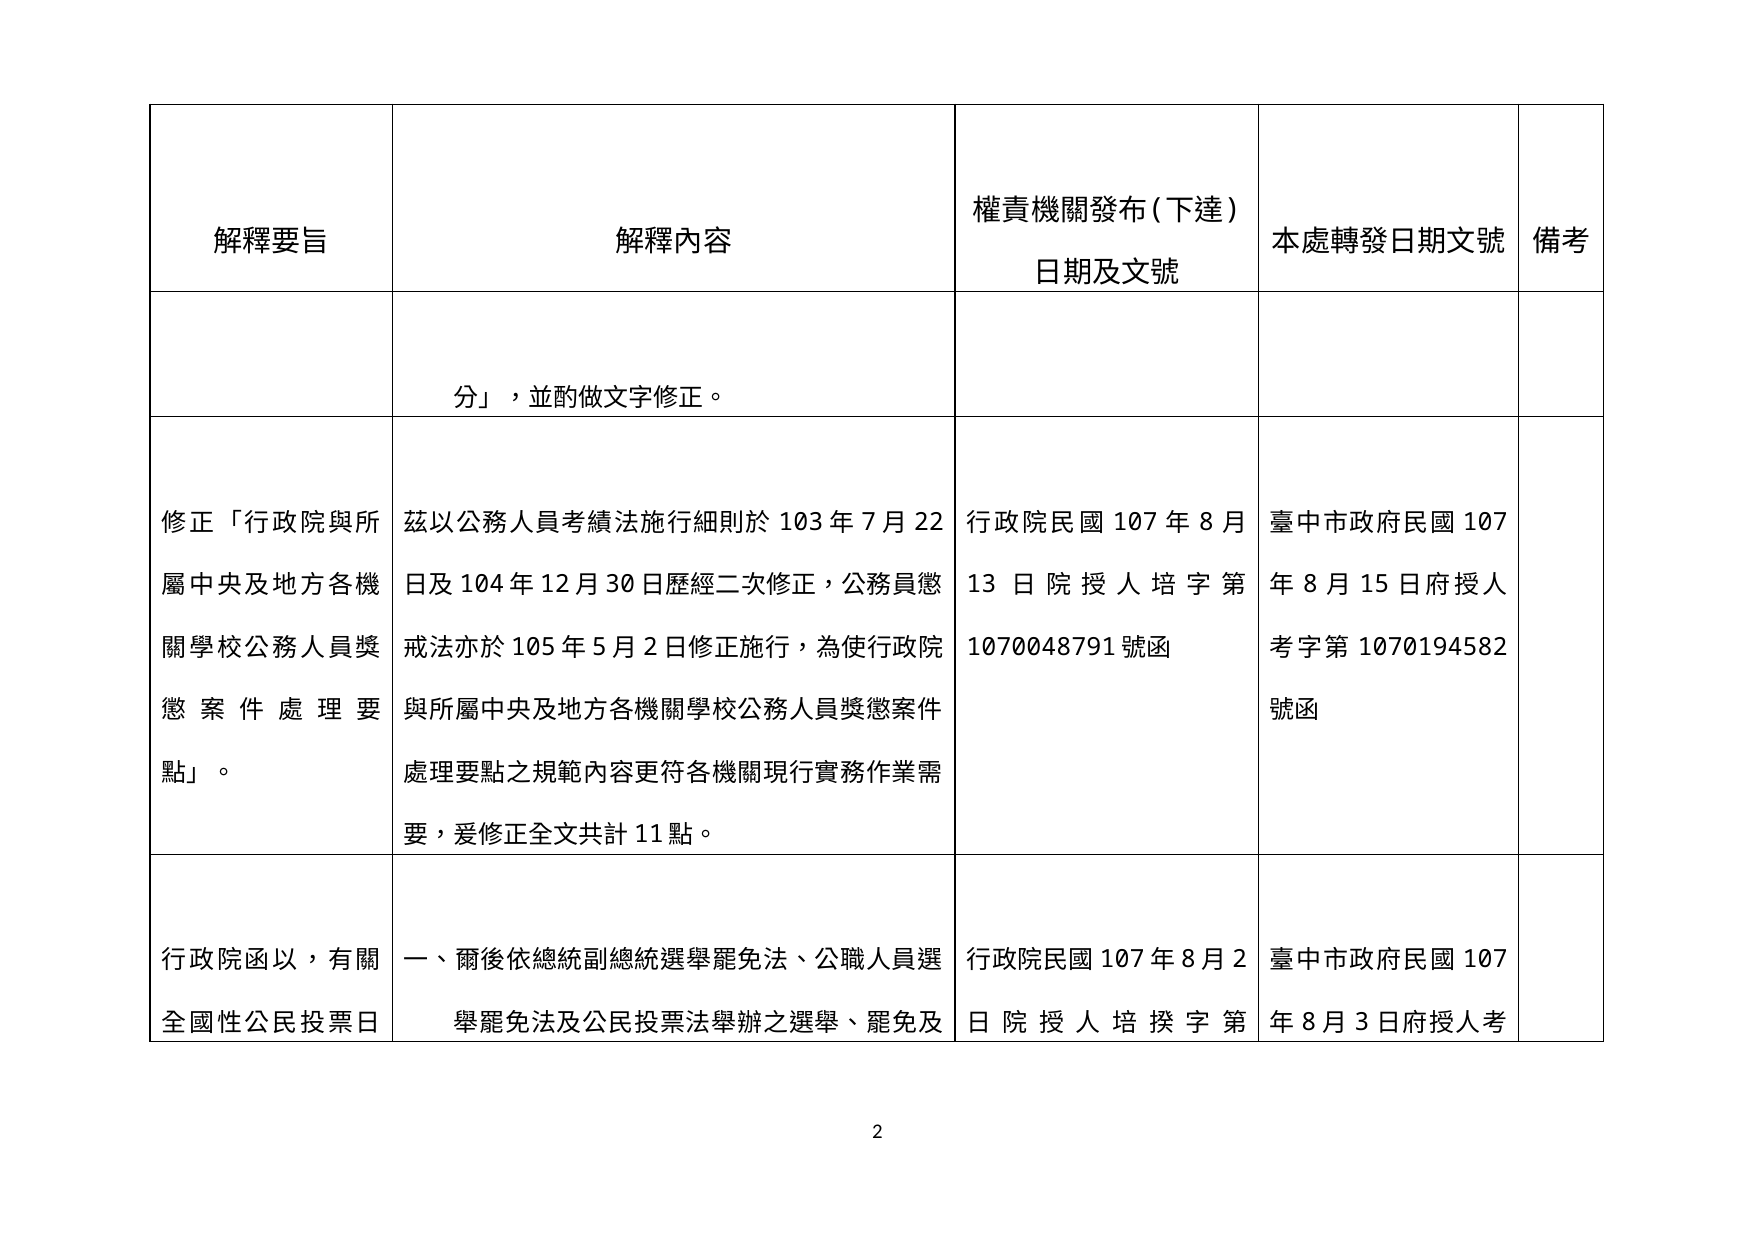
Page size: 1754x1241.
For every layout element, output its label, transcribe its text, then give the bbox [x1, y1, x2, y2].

table_cell [1519, 292, 1603, 416]
table_cell 行政院函以，有關全國性公民投票日 [151, 855, 392, 1041]
table_cell 分」，並酌做文字修正。 [393, 292, 954, 416]
table_cell 行政院民國107年8月2日院授人培揆字第 [956, 855, 1258, 1041]
table_cell 茲以公務人員考績法施行細則於103年7月22日及104年12月30日歷經二次修正，公務員懲戒法亦於105年5月2日修正施行，為使行政院與所屬中央及地方各機關學校公務人員獎懲案件處理要點之規範內容更符各機關現行實務作業需要，爰修正全文共計11點。 [393, 417, 954, 853]
table_cell [1519, 855, 1603, 1041]
table_cell 一、爾後依總統副總統選舉罷免法、公職人員選舉罷免法及公民投票法舉辦之選舉、罷免及 [393, 855, 954, 1041]
table_header 備考 [1519, 105, 1603, 291]
table_header 解釋內容 [393, 105, 954, 291]
table_cell [151, 292, 392, 416]
table_cell 行政院民國107年8月13日院授人培字第1070048791號函 [956, 417, 1258, 853]
table_header 解釋要旨 [151, 105, 392, 291]
table_header 本處轉發日期文號 [1259, 105, 1518, 291]
table_cell 臺中市政府民國107年8月3日府授人考 [1259, 855, 1518, 1041]
table_cell [1259, 292, 1518, 416]
table_cell [956, 292, 1258, 416]
table_header 權責機關發布(下達) 日期及文號 [956, 105, 1258, 291]
table_cell [1519, 417, 1603, 853]
table_cell 臺中市政府民國107年8月15日府授人考字第1070194582號函 [1259, 417, 1518, 853]
table_cell 修正「行政院與所屬中央及地方各機關學校公務人員獎懲案件處理要點」。 [151, 417, 392, 853]
